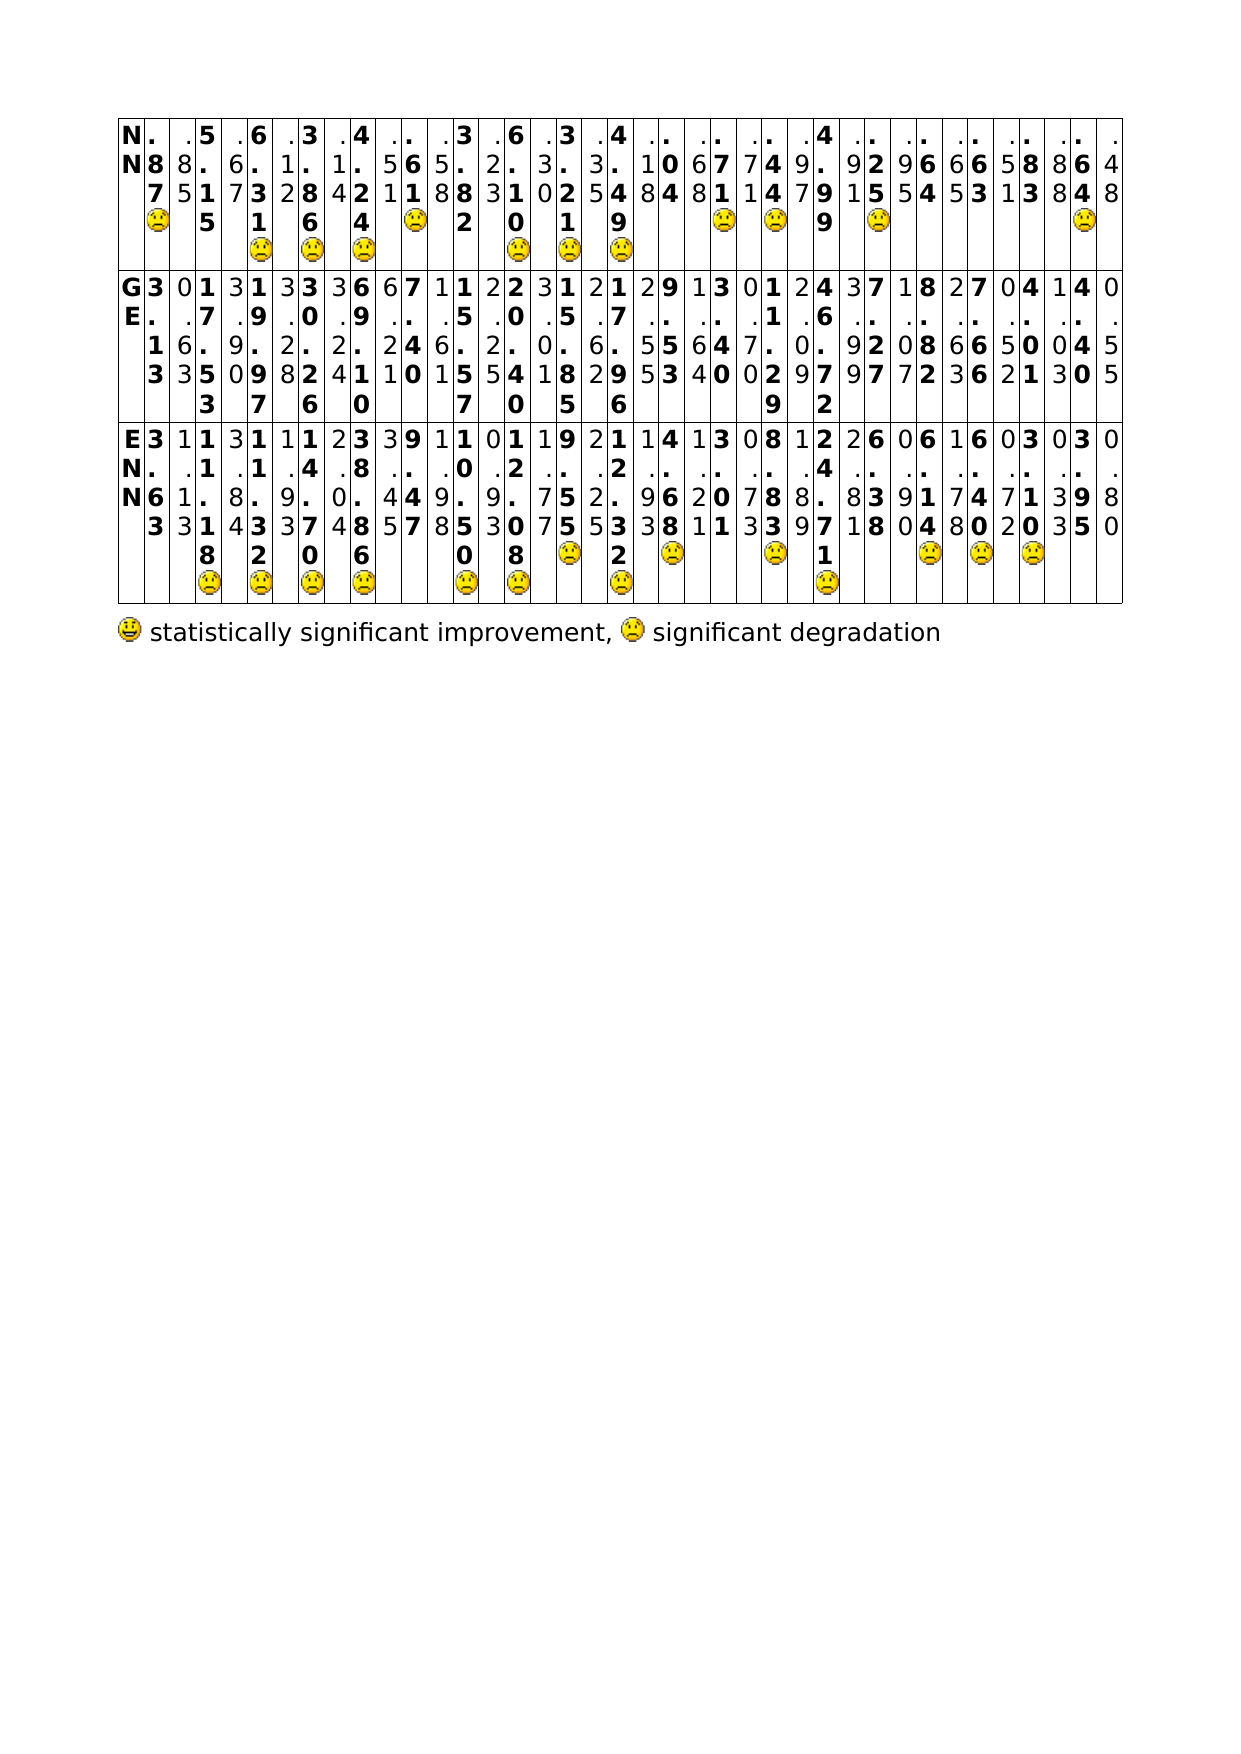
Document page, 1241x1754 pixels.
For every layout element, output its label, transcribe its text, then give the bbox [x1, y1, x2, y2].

table_cell 4.99 [814, 119, 839, 270]
table_cell .95 [891, 119, 916, 270]
table_cell 4.40 [1071, 271, 1096, 422]
table_cell 3.95 [1071, 423, 1096, 603]
table_cell 3.40 [711, 271, 736, 422]
table_cell 1.98 [428, 423, 453, 603]
table_cell 3.24 [325, 271, 350, 422]
picture [970, 541, 994, 565]
picture [404, 208, 427, 232]
picture [146, 208, 170, 232]
table_cell 0.93 [479, 423, 504, 603]
table_cell .71 [711, 119, 736, 270]
picture [558, 237, 582, 262]
table_cell 15.57 [454, 271, 478, 422]
table_cell 1.61 [428, 271, 453, 422]
table_cell .88 [1045, 119, 1070, 270]
picture [610, 570, 633, 595]
picture [661, 541, 685, 565]
table_cell .64 [917, 119, 942, 270]
table_cell 0.63 [170, 271, 195, 422]
table_cell 3.28 [273, 271, 298, 422]
table_cell .48 [1097, 119, 1122, 270]
table_cell 2.55 [634, 271, 658, 422]
table_cell 1.77 [531, 423, 556, 603]
picture [301, 237, 324, 262]
table_cell 4.01 [1020, 271, 1044, 422]
table_cell 30.26 [299, 271, 324, 422]
table_cell 11.29 [762, 271, 787, 422]
table_cell 17.96 [608, 271, 633, 422]
picture [621, 617, 645, 642]
table_cell 0.80 [1097, 423, 1122, 603]
table_cell 3.99 [840, 271, 864, 422]
table_cell 2.09 [788, 271, 813, 422]
table_cell 12.32 [608, 423, 633, 603]
table_cell 24.71 [814, 423, 839, 603]
picture [918, 541, 942, 565]
table_cell 3.84 [222, 423, 247, 603]
table_cell 0.55 [1097, 271, 1122, 422]
table_cell .91 [840, 119, 864, 270]
picture [249, 570, 273, 595]
table_cell 7.40 [402, 271, 427, 422]
table_cell .04 [659, 119, 684, 270]
table_cell 2.63 [943, 271, 967, 422]
picture [712, 208, 736, 232]
table_cell 0.90 [891, 423, 916, 603]
table_cell 19.97 [248, 271, 272, 422]
table_cell 1.03 [1045, 271, 1070, 422]
picture [610, 237, 633, 262]
table_cell 3.90 [222, 271, 247, 422]
table_cell 7.66 [968, 271, 993, 422]
table_cell .35 [582, 119, 607, 270]
table_cell 1.64 [685, 271, 710, 422]
table_cell 38.86 [351, 423, 375, 603]
table_cell 17.53 [196, 271, 221, 422]
picture [507, 570, 530, 595]
table_cell .65 [943, 119, 967, 270]
table_cell GE [119, 271, 144, 422]
table_cell .51 [376, 119, 401, 270]
text statistically significant improvement, significant degradation [118, 618, 1122, 647]
table_cell 9.47 [402, 423, 427, 603]
table_cell 20.40 [505, 271, 530, 422]
table_cell 6.21 [376, 271, 401, 422]
table_cell 1.13 [170, 423, 195, 603]
table_cell 1.21 [685, 423, 710, 603]
table_cell .18 [634, 119, 658, 270]
table_cell 15.85 [557, 271, 581, 422]
table_cell 6.38 [865, 423, 890, 603]
table_cell 11.32 [248, 423, 272, 603]
table_cell .44 [762, 119, 787, 270]
table_cell CNN [119, 119, 144, 270]
table_cell .71 [737, 119, 761, 270]
table_cell 3.13 [145, 271, 169, 422]
picture [764, 208, 788, 232]
table_cell 10.50 [454, 423, 478, 603]
table_cell 2.25 [479, 271, 504, 422]
table_cell .83 [1020, 119, 1044, 270]
table_cell .61 [402, 119, 427, 270]
table_cell 4.68 [659, 423, 684, 603]
table_cell .67 [222, 119, 247, 270]
table_cell 0.73 [737, 423, 761, 603]
table_cell 3.63 [145, 423, 169, 603]
table_cell 3.01 [531, 271, 556, 422]
table_cell .97 [788, 119, 813, 270]
table_cell 9.53 [659, 271, 684, 422]
picture [301, 570, 324, 595]
table_cell 3.21 [557, 119, 581, 270]
table_cell 2.04 [325, 423, 350, 603]
picture [1073, 208, 1097, 232]
table_cell 0.70 [737, 271, 761, 422]
table_cell 14.70 [299, 423, 324, 603]
table_cell 0.33 [1045, 423, 1070, 603]
table_cell 69.10 [351, 271, 375, 422]
table_cell 3.82 [454, 119, 478, 270]
table_cell .14 [325, 119, 350, 270]
table_cell 11.18 [196, 423, 221, 603]
table_cell .68 [685, 119, 710, 270]
table_cell 0.52 [994, 271, 1019, 422]
table_cell 6.31 [248, 119, 272, 270]
picture [352, 237, 376, 262]
table_cell 2.81 [840, 423, 864, 603]
picture [867, 208, 891, 232]
table_cell .63 [968, 119, 993, 270]
table_cell .30 [531, 119, 556, 270]
picture [455, 570, 479, 595]
table_cell .25 [865, 119, 890, 270]
picture [1021, 541, 1045, 565]
table_cell 8.82 [917, 271, 942, 422]
table_cell 1.78 [943, 423, 967, 603]
table_cell 8.83 [762, 423, 787, 603]
table_cell .51 [994, 119, 1019, 270]
table_cell 9.55 [557, 423, 581, 603]
table_cell .85 [170, 119, 195, 270]
table_cell .58 [428, 119, 453, 270]
table_cell .12 [273, 119, 298, 270]
table_cell 6.14 [917, 423, 942, 603]
picture [198, 570, 222, 595]
table_cell 6.40 [968, 423, 993, 603]
table_cell 3.45 [376, 423, 401, 603]
table_cell 1.93 [634, 423, 658, 603]
table_cell .23 [479, 119, 504, 270]
picture [249, 237, 273, 262]
table_cell ENN [119, 423, 144, 603]
picture [815, 570, 839, 595]
picture [118, 617, 142, 642]
table_cell 12.08 [505, 423, 530, 603]
picture [764, 541, 788, 565]
table_cell 7.27 [865, 271, 890, 422]
table_cell 3.01 [711, 423, 736, 603]
table_cell 46.72 [814, 271, 839, 422]
table_cell 2.62 [582, 271, 607, 422]
table_cell 1.89 [788, 423, 813, 603]
table_cell 4.49 [608, 119, 633, 270]
table_cell 0.72 [994, 423, 1019, 603]
table_cell 3.10 [1020, 423, 1044, 603]
table_cell 2.25 [582, 423, 607, 603]
table_cell 5.15 [196, 119, 221, 270]
table_cell 6.10 [505, 119, 530, 270]
table_cell 1.87 [145, 119, 169, 270]
picture [558, 541, 582, 565]
table_cell 3.86 [299, 119, 324, 270]
table_cell 1.07 [891, 271, 916, 422]
picture [507, 237, 530, 262]
table_cell 4.24 [351, 119, 375, 270]
table_cell 1.93 [273, 423, 298, 603]
table_cell .64 [1071, 119, 1096, 270]
picture [352, 570, 376, 595]
